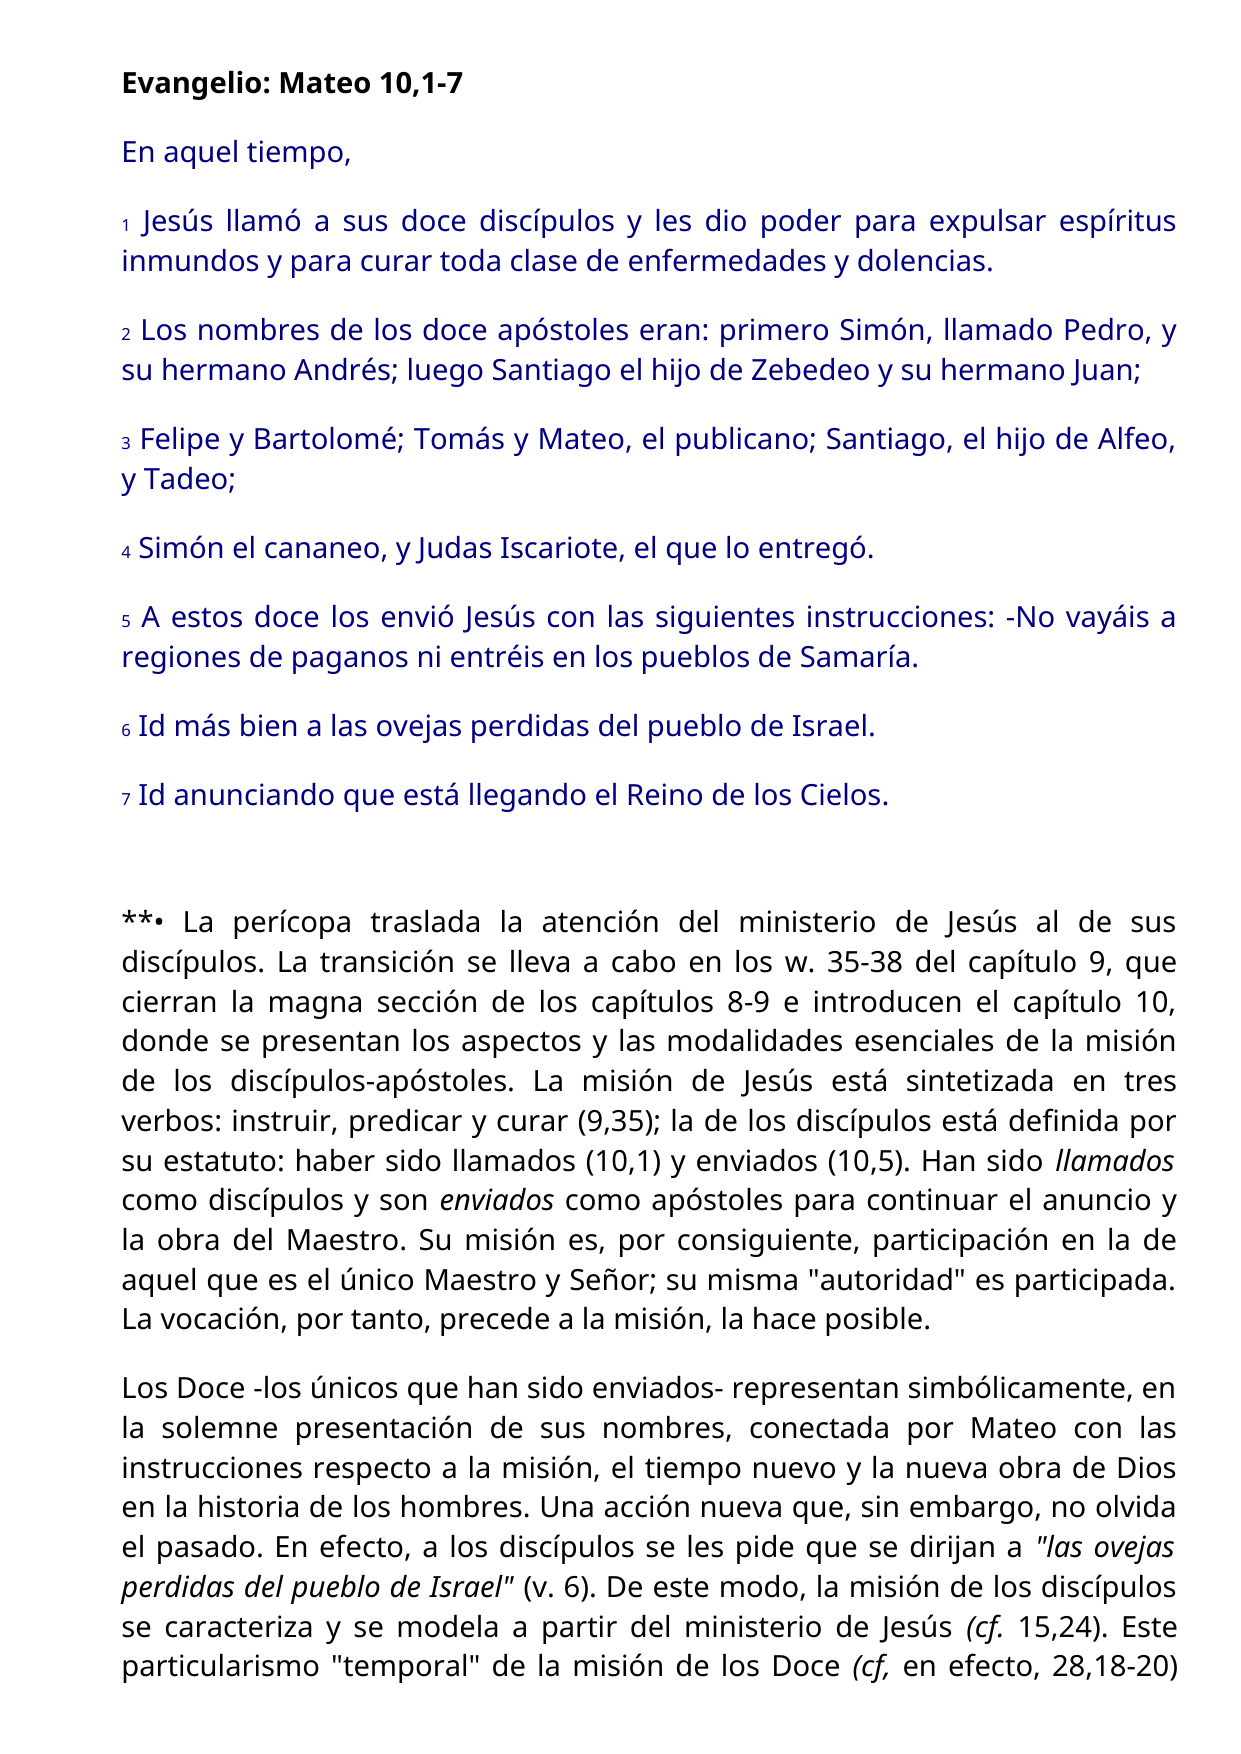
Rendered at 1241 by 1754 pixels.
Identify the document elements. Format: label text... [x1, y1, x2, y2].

table_header Evangelio: Mateo 10,1-7 En aquel tiempo, 1 Jesús llamó a sus doce discípulos y les dio poder para expulsar espíritus inmundos y para curar toda clase de enfermedades y dolencias. 2 Los nombres de los doce apóstoles eran: primero Simón, llamado Pedro, y su hermano Andrés; luego Santiago el hijo de Zebedeo y su hermano Juan; 3 Felipe y Bartolomé; Tomás y Mateo, el publicano; Santiago, el hijo de Alfeo, y Tadeo; 4 Simón el cananeo, y Judas Iscariote, el que lo entregó. 5 A estos doce los envió Jesús con las siguientes instrucciones: -No vayáis a regiones de paganos ni entréis en los pueblos de Samaría. 6 Id más bien a las ovejas perdidas del pueblo de Israel. 7 Id anunciando que está llegando el Reino de los Cielos. **• La perícopa traslada la atención del ministerio de Jesús al de sus discípulos. La transición se lleva a cabo en los w. 35-38 del capítulo 9, que cierran la magna sección de los capítulos 8-9 e introducen el capítulo 10, donde se presentan los aspectos y las modalidades esenciales de la misión de los discípulos-apóstoles. La misión de Jesús está sintetizada en tres verbos: instruir, predicar y curar (9,35); la de los discípulos está definida por su estatuto: haber sido llamados (10,1) y enviados (10,5). Han sido llamados como discípulos y son enviados como apóstoles para continuar el anuncio y la obra del Maestro. Su misión es, por consiguiente, participación en la de aquel que es el único Maestro y Señor; su misma "autoridad" es participada. La vocación, por tanto, precede a la misión, la hace posible. Los Doce -los únicos que han sido enviados- representan simbólicamente, en la solemne presentación de sus nombres, conectada por Mateo con las instrucciones respecto a la misión, el tiempo nuevo y la nueva obra de Dios en la historia de los hombres. Una acción nueva que, sin embargo, no olvida el pasado. En efecto, a los discípulos se les pide que se dirijan a "las ovejas perdidas del pueblo de Israel" (v. 6). De este modo, la misión de los discípulos se caracteriza y se modela a partir del ministerio de Jesús (cf. 15,24). Este particularismo "temporal" de la misión de los Doce (cf, en efecto, 28,18-20) [118, 59, 1181, 1688]
